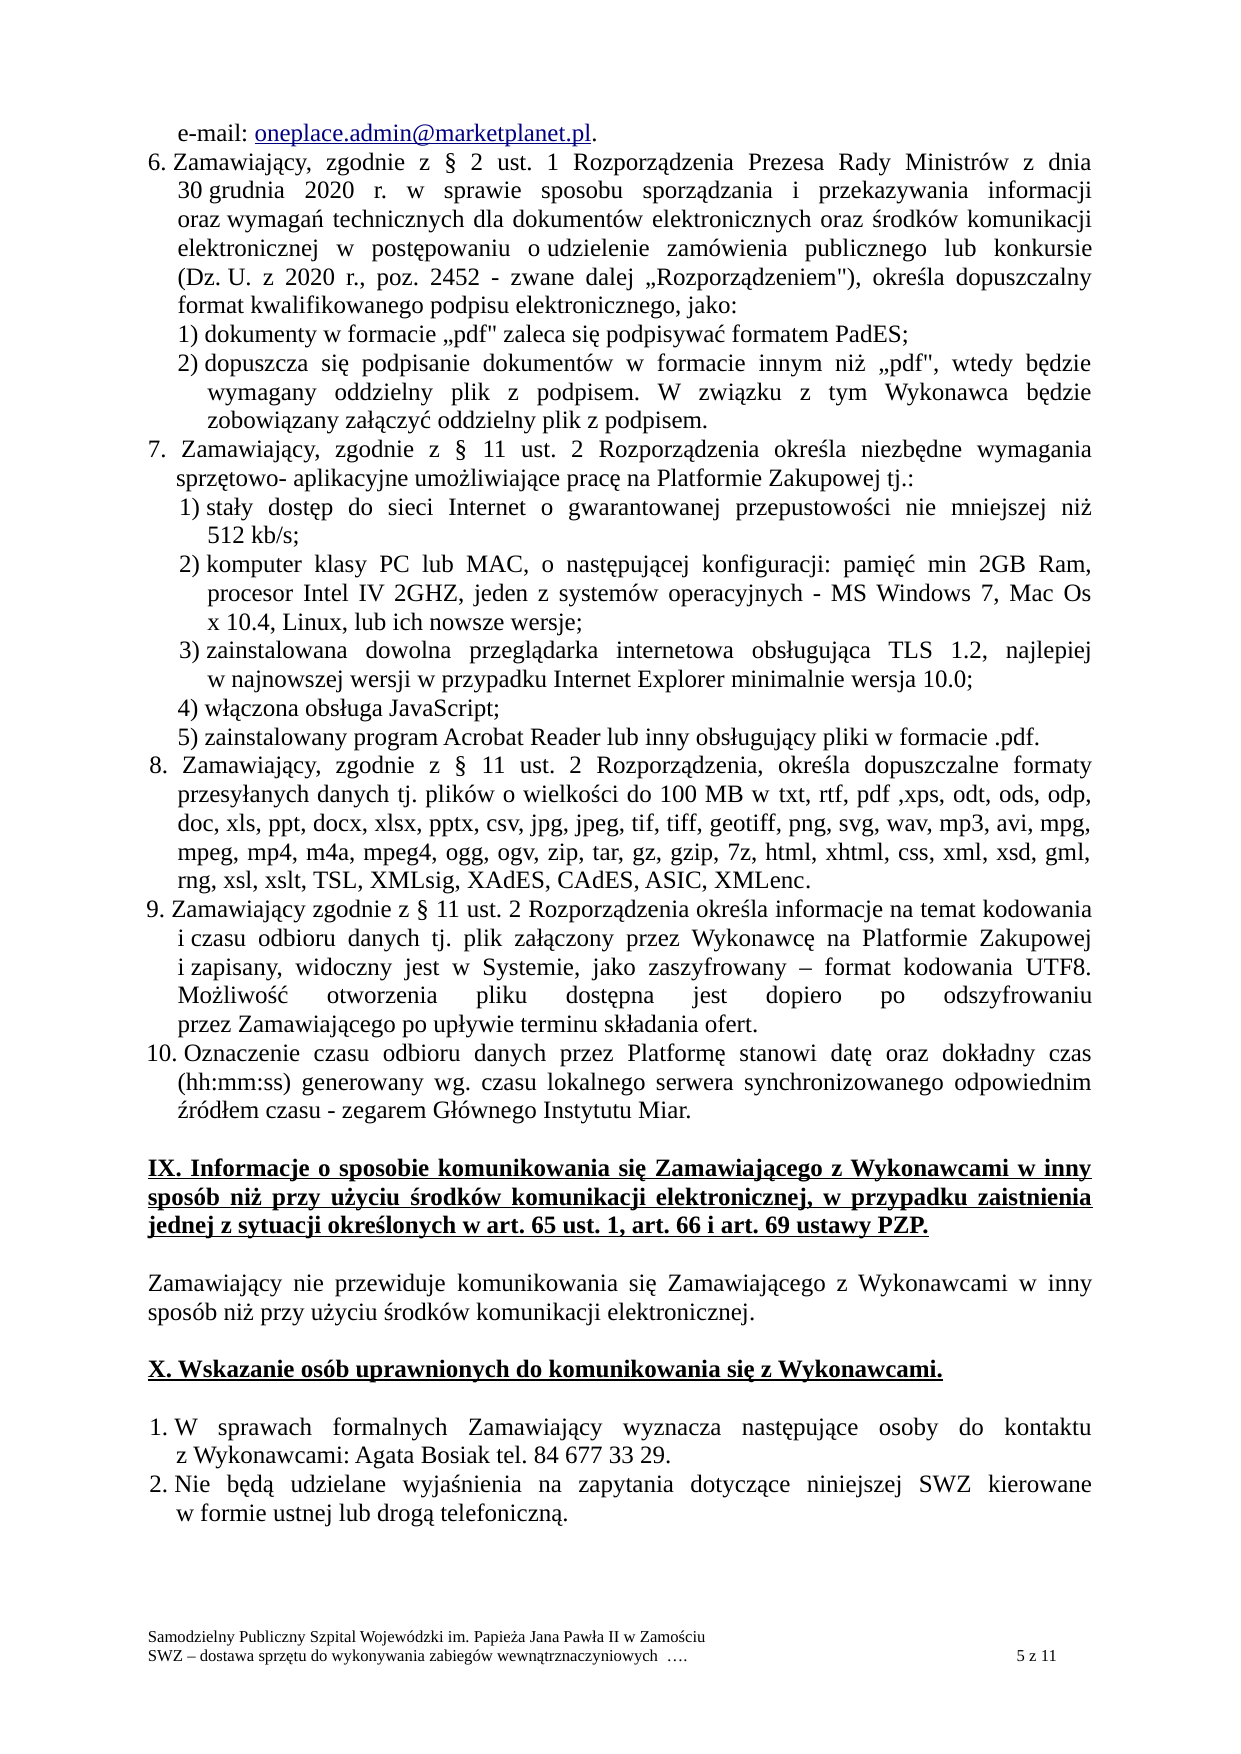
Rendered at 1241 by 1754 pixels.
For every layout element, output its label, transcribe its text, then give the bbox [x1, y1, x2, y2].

list stały dostęp do sieci Internet o gwarantowanej przepustowości nie mniejszej niż 512 kb/s; [179, 492, 1093, 549]
list Nie będą udzielane wyjaśnienia na zapytania dotyczące niniejszej SWZ kierowane w formie ustnej lub drogą telefoniczną. [149, 1469, 1093, 1527]
text 7. Zamawiający, zgodnie z § 11 ust. 2 Rozporządzenia określa niezbędne wymagania sprzętowo- aplikacyjne umożliwiające pracę na Platformie Zakupowej tj.: [148, 434, 1093, 492]
text 8. Zamawiający, zgodnie z § 11 ust. 2 Rozporządzenia, określa dopuszczalne formaty przesyłanych danych tj. plików o wielkości do 100 MB w txt, rtf, pdf ,xps, odt, ods, odp, doc, xls, ppt, docx, xlsx, pptx, csv, jpg, jpeg, tif, tiff, geotiff, png, svg, wav, mp3, avi, mpg, mpeg, mp4, m4a, mpeg4, ogg, ogv, zip, tar, gz, gzip, 7z, html, xhtml, css, xml, xsd, gml, rng, xsl, xslt, TSL, XMLsig, XAdES, CAdES, ASIC, XMLenc. [149, 751, 1093, 894]
list dopuszcza się podpisanie dokumentów w formacie innym niż „pdf", wtedy będzie wymagany oddzielny plik z podpisem. W związku z tym Wykonawca będzie zobowiązany załączyć oddzielny plik z podpisem. [177, 348, 1093, 434]
list zainstalowana dowolna przeglądarka internetowa obsługująca TLS 1.2, najlepiej w najnowszej wersji w przypadku Internet Explorer minimalnie wersja 10.0; [179, 636, 1093, 693]
list W sprawach formalnych Zamawiający wyznacza następujące osoby do kontaktu z Wykonawcami: Agata Bosiak tel. 84 677 33 29. [149, 1412, 1093, 1469]
list e-mail: oneplace.admin@marketplanet.pl. [148, 118, 1093, 147]
list Zamawiający, zgodnie z § 2 ust. 1 Rozporządzenia Prezesa Rady Ministrów z dnia 30 grudnia 2020 r. w sprawie sposobu sporządzania i przekazywania informacji oraz wymagań technicznych dla dokumentów elektronicznych oraz środków komunikacji elektronicznej w postępowaniu o udzielenie zamówienia publicznego lub konkursie (Dz. U. z 2020 r., poz. 2452 - zwane dalej „Rozporządzeniem"), określa dopuszczalny format kwalifikowanego podpisu elektronicznego, jako: [148, 147, 1093, 319]
list włączona obsługa JavaScript; [177, 693, 1093, 722]
list zainstalowany program Acrobat Reader lub inny obsługujący pliki w formacie .pdf. [177, 722, 1093, 751]
text jednej z sytuacji określonych w art. 65 ust. 1, art. 66 i art. 69 ustawy PZP. [148, 1208, 1093, 1239]
text Zamawiający nie przewiduje komunikowania się Zamawiającego z Wykonawcami w inny sposób niż przy użyciu środków komunikacji elektronicznej. [148, 1268, 1093, 1326]
text X. Wskazanie osób uprawnionych do komunikowania się z Wykonawcami. [148, 1354, 1093, 1383]
list Oznaczenie czasu odbioru danych przez Platformę stanowi datę oraz dokładny czas (hh:mm:ss) generowany wg. czasu lokalnego serwera synchronizowanego odpowiednim źródłem czasu - zegarem Głównego Instytutu Miar. [146, 1038, 1093, 1124]
list Zamawiający zgodnie z § 11 ust. 2 Rozporządzenia określa informacje na temat kodowania i czasu odbioru danych tj. plik załączony przez Wykonawcę na Platformie Zakupowej i zapisany, widoczny jest w Systemie, jako zaszyfrowany – format kodowania UTF8. Możliwość otworzenia pliku dostępna jest dopiero po odszyfrowaniu przez Zamawiającego po upływie terminu składania ofert. [146, 894, 1093, 1038]
list komputer klasy PC lub MAC, o następującej konfiguracji: pamięć min 2GB Ram, procesor Intel IV 2GHZ, jeden z systemów operacyjnych - MS Windows 7, Mac Os x 10.4, Linux, lub ich nowsze wersje; [179, 549, 1093, 636]
text IX. Informacje o sposobie komunikowania się Zamawiającego z Wykonawcami w inny sposób niż przy użyciu środków komunikacji elektronicznej, w przypadku zaistnienia [148, 1153, 1093, 1207]
list dokumenty w formacie „pdf" zaleca się podpisywać formatem PadES; [177, 319, 1093, 348]
